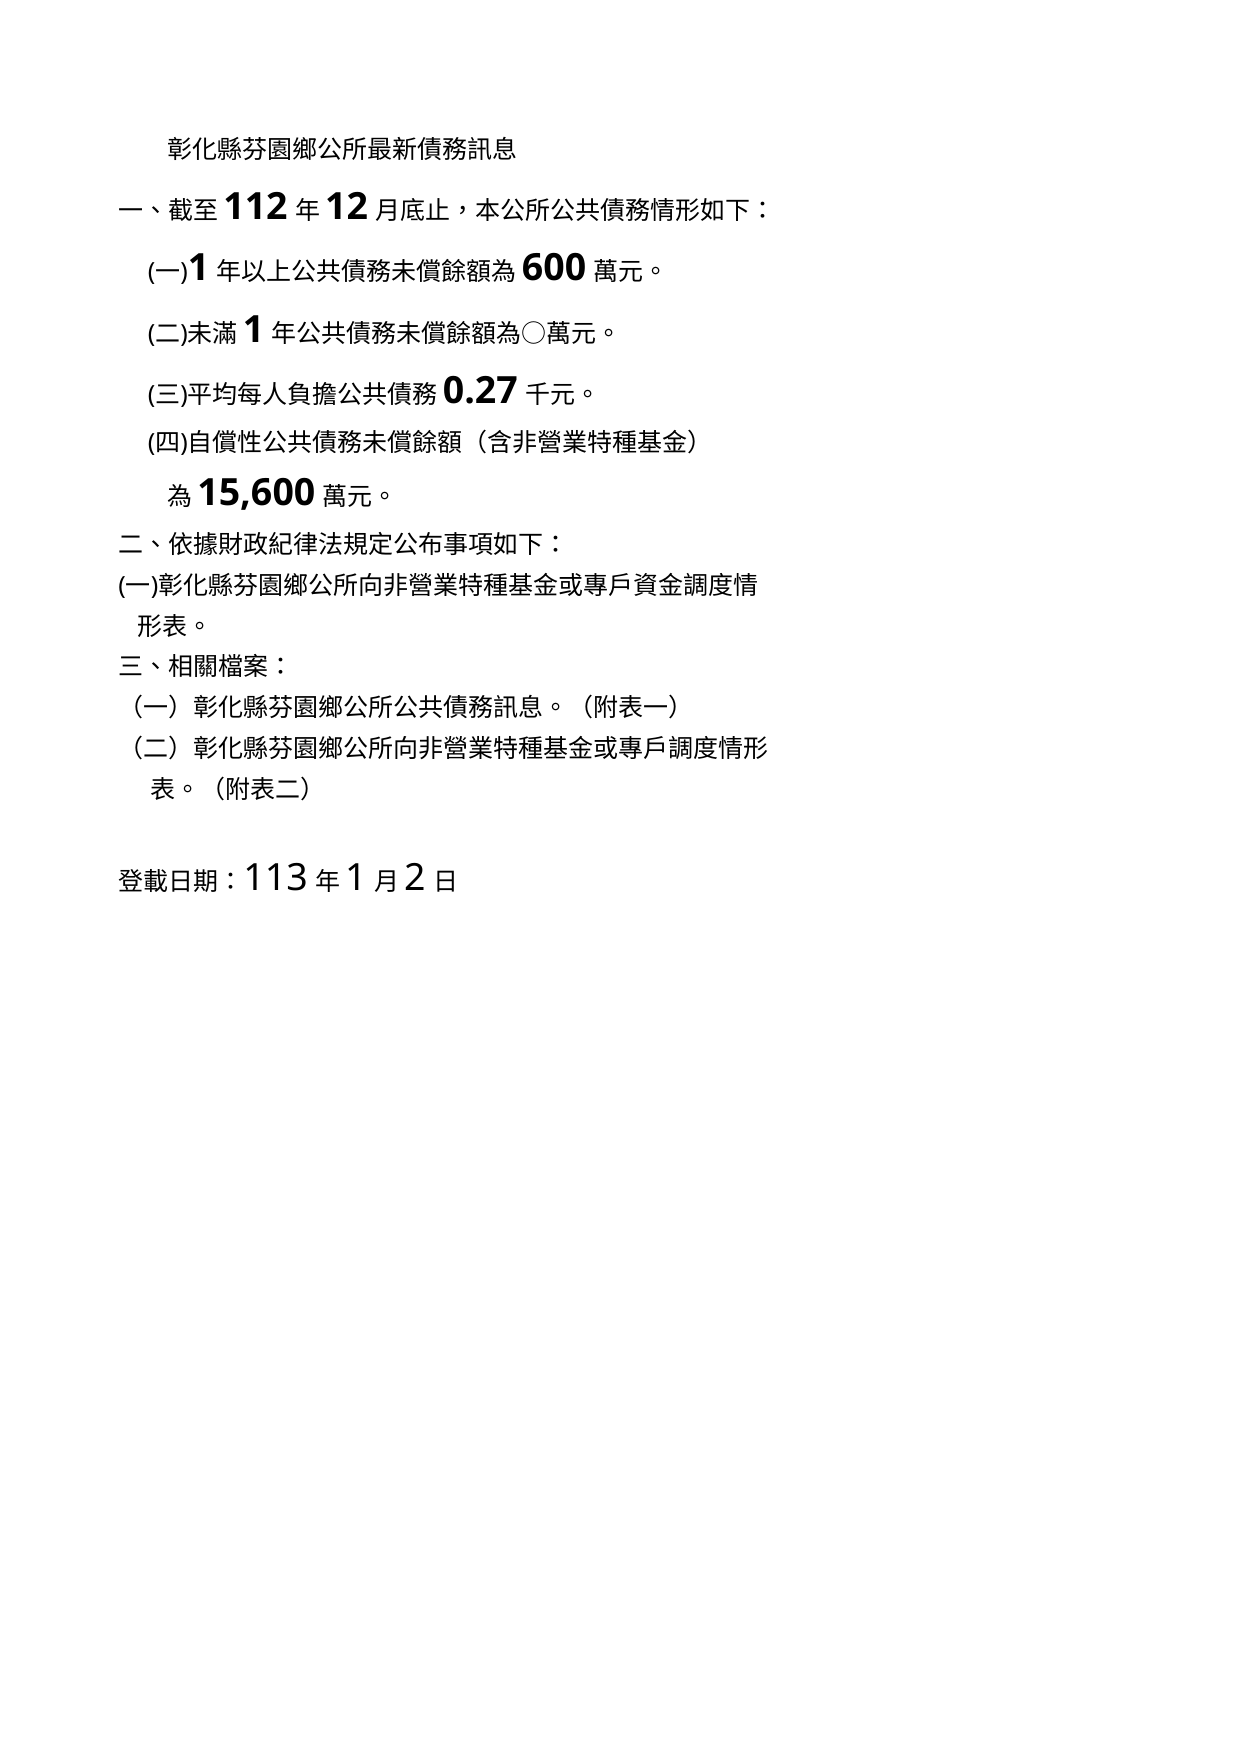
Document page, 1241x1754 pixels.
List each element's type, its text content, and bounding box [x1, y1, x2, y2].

text （一）彰化縣芬園鄉公所公共債務訊息。（附表一） [118, 690, 1122, 724]
text 登載日期：113年1月2日 [118, 850, 1122, 901]
text 表。（附表二） [118, 771, 1122, 806]
text 三、相關檔案： [118, 649, 1122, 683]
text 二、依據財政紀律法規定公布事項如下： [118, 526, 1122, 561]
text (二)未滿1年公共債務未償餘額為○萬元。 [148, 302, 1122, 353]
text 彰化縣芬園鄉公所最新債務訊息 [118, 118, 1122, 169]
text (三)平均每人負擔公共債務0.27千元。 [148, 363, 1122, 414]
text 為15,600萬元。 [148, 465, 1122, 516]
text (一)1年以上公共債務未償餘額為600萬元。 [148, 241, 1122, 292]
text 一、截至112年12月底止，本公所公共債務情形如下： [118, 179, 1122, 230]
text (四)自償性公共債務未償餘額（含非營業特種基金） [148, 424, 1122, 458]
text 形表。 [118, 608, 1122, 642]
text (一)彰化縣芬園鄉公所向非營業特種基金或專戶資金調度情 [118, 567, 1122, 601]
text （二）彰化縣芬園鄉公所向非營業特種基金或專戶調度情形 [118, 731, 1122, 765]
